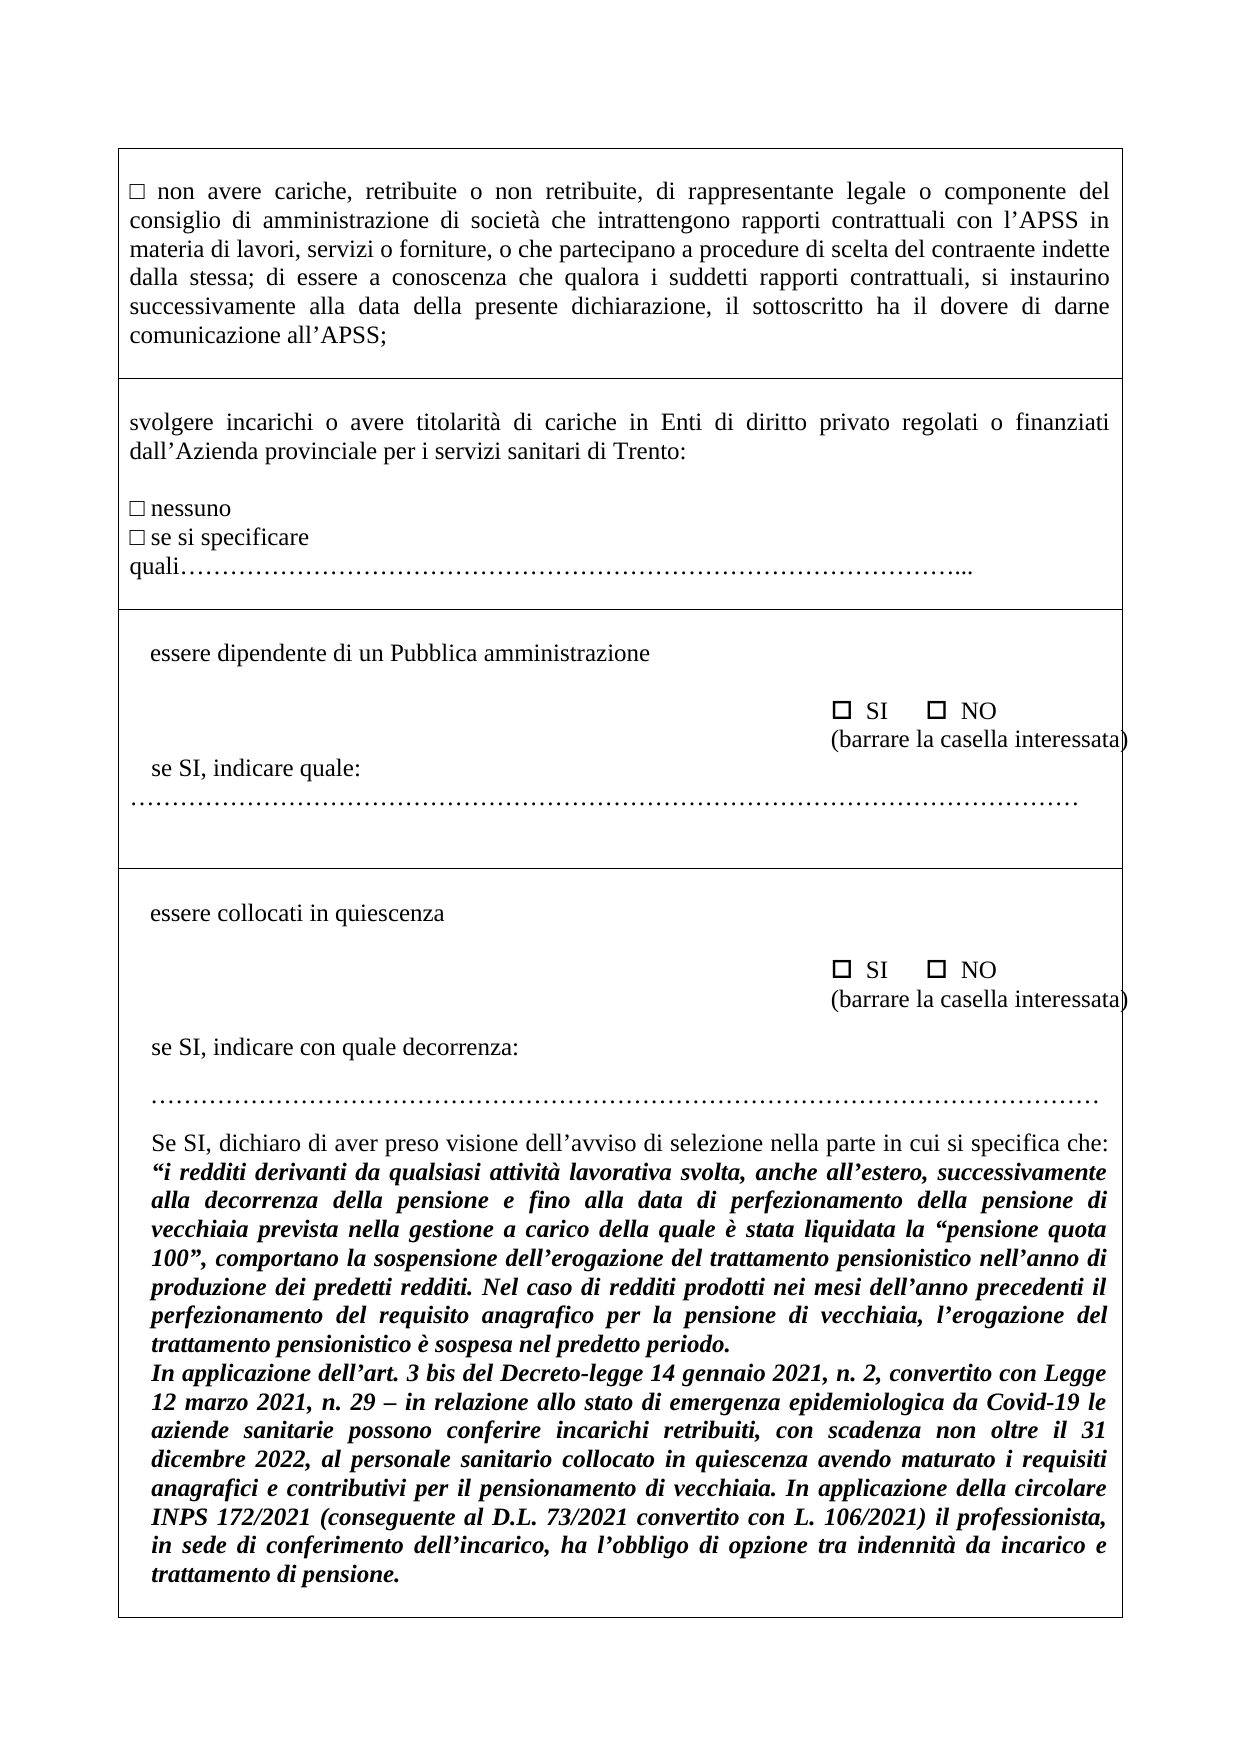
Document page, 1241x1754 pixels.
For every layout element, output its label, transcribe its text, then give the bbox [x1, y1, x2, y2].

table_cell essere dipendente di un Pubblica amministrazione  SI  NO (barrare la casella interessata) se SI, indicare quale: …………………………………………………………………………………………………… [119, 610, 1122, 868]
table_cell □ non avere cariche, retribuite o non retribuite, di rappresentante legale o componente del consiglio di amministrazione di società che intrattengono rapporti contrattuali con l’APSS in materia di lavori, servizi o forniture, o che partecipano a procedure di scelta del contraente indette dalla stessa; di essere a conoscenza che qualora i suddetti rapporti contrattuali, si instaurino successivamente alla data della presente dichiarazione, il sottoscritto ha il dovere di darne comunicazione all’APSS; [119, 149, 1122, 377]
table_cell essere collocati in quiescenza  SI  NO (barrare la casella interessata) se SI, indicare con quale decorrenza: …………………………………………………………………………………………………… Se SI, dichiaro di aver preso visione dell’avviso di selezione nella parte in cui si specifica che: “i redditi derivanti da qualsiasi attività lavorativa svolta, anche all’estero, successivamente alla decorrenza della pensione e fino alla data di perfezionamento della pensione di vecchiaia prevista nella gestione a carico della quale è stata liquidata la “pensione quota 100”, comportano la sospensione dell’erogazione del trattamento pensionistico nell’anno di produzione dei predetti redditi. Nel caso di redditi prodotti nei mesi dell’anno precedenti il perfezionamento del requisito anagrafico per la pensione di vecchiaia, l’erogazione del trattamento pensionistico è sospesa nel predetto periodo. In applicazione dell’art. 3 bis del Decreto-legge 14 gennaio 2021, n. 2, convertito con Legge 12 marzo 2021, n. 29 – in relazione allo stato di emergenza epidemiologica da Covid-19 le aziende sanitarie possono conferire incarichi retribuiti, con scadenza non oltre il 31 dicembre 2022, al personale sanitario collocato in quiescenza avendo maturato i requisiti anagrafici e contributivi per il pensionamento di vecchiaia. In applicazione della circolare INPS 172/2021 (conseguente al D.L. 73/2021 convertito con L. 106/2021) il professionista, in sede di conferimento dell’incarico, ha l’obbligo di opzione tra indennità da incarico e trattamento di pensione.  SI  NO (barrare la casella interessata) [119, 869, 1122, 1617]
table_cell svolgere incarichi o avere titolarità di cariche in Enti di diritto privato regolati o finanziati dall’Azienda provinciale per i servizi sanitari di Trento: □ nessuno □ se si specificare quali…………………………………………………………………………………... [119, 379, 1122, 608]
